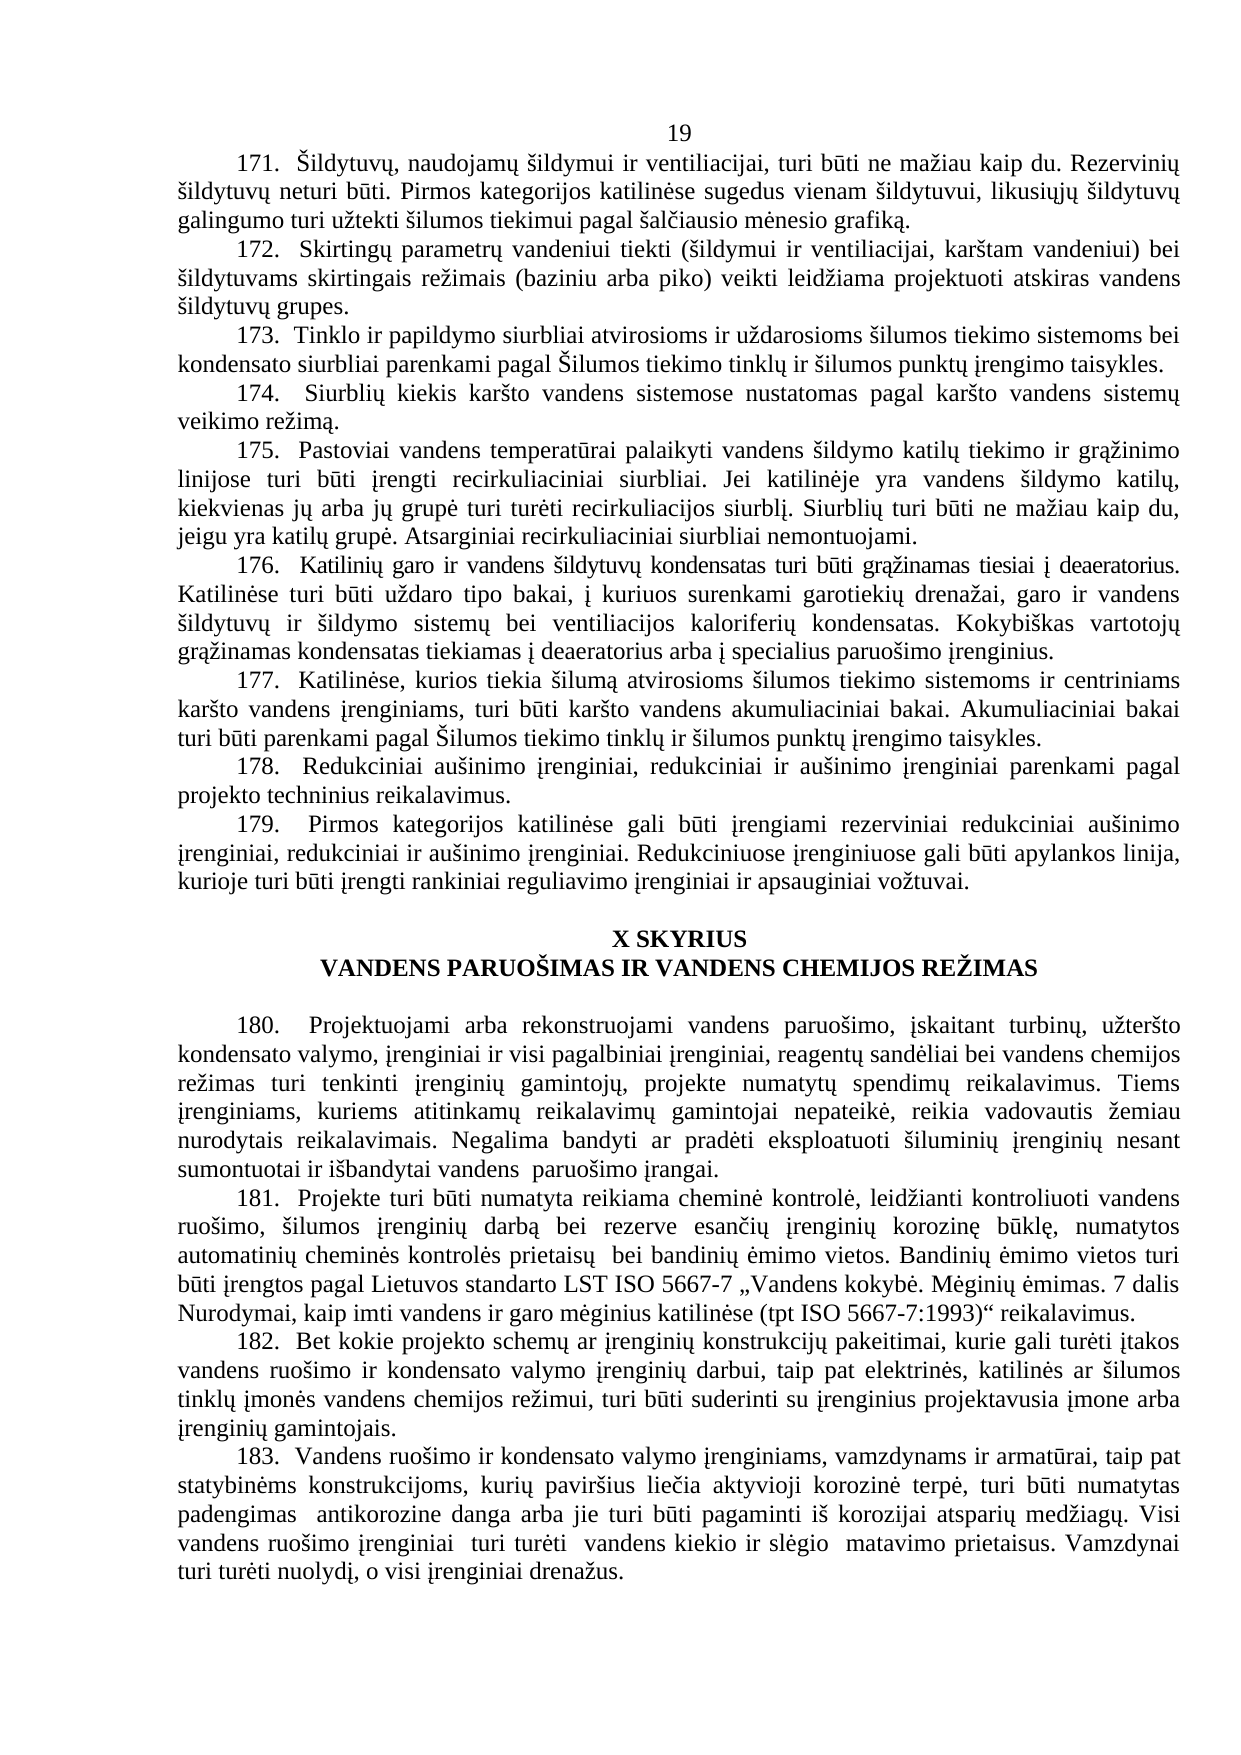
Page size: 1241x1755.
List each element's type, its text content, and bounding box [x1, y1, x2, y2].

text 172. Skirtingų parametrų vandeniui tiekti (šildymui ir ventiliacijai, karštam vandeniui) bei šildytuvams skirtingais režimais (baziniu arba piko) veikti leidžiama projektuoti atskiras vandens šildytuvų grupes. [177, 234, 1181, 320]
text 174. Siurblių kiekis karšto vandens sistemose nustatomas pagal karšto vandens sistemų veikimo režimą. [177, 378, 1181, 435]
text 173. Tinklo ir papildymo siurbliai atvirosioms ir uždarosioms šilumos tiekimo sistemoms bei kondensato siurbliai parenkami pagal Šilumos tiekimo tinklų ir šilumos punktų įrengimo taisykles. [177, 320, 1181, 378]
text 176. Katilinių garo ir vandens šildytuvų kondensatas turi būti grąžinamas tiesiai į deaeratorius. Katilinėse turi būti uždaro tipo bakai, į kuriuos surenkami garotiekių drenažai, garo ir vandens šildytuvų ir šildymo sistemų bei ventiliacijos kaloriferių kondensatas. Kokybiškas vartotojų grąžinamas kondensatas tiekiamas į deaeratorius arba į specialius paruošimo įrenginius. [177, 550, 1181, 665]
text 171. Šildytuvų, naudojamų šildymui ir ventiliacijai, turi būti ne mažiau kaip du. Rezervinių šildytuvų neturi būti. Pirmos kategorijos katilinėse sugedus vienam šildytuvui, likusiųjų šildytuvų galingumo turi užtekti šilumos tiekimui pagal šalčiausio mėnesio grafiką. [177, 148, 1181, 234]
text 175. Pastoviai vandens temperatūrai palaikyti vandens šildymo katilų tiekimo ir grąžinimo linijose turi būti įrengti recirkuliaciniai siurbliai. Jei katilinėje yra vandens šildymo katilų, kiekvienas jų arba jų grupė turi turėti recirkuliacijos siurblį. Siurblių turi būti ne mažiau kaip du, jeigu yra katilų grupė. Atsarginiai recirkuliaciniai siurbliai nemontuojami. [177, 435, 1181, 550]
text 178. Redukciniai aušinimo įrenginiai, redukciniai ir aušinimo įrenginiai parenkami pagal projekto techninius reikalavimus. [177, 751, 1181, 809]
text 182. Bet kokie projekto schemų ar įrenginių konstrukcijų pakeitimai, kurie gali turėti įtakos vandens ruošimo ir kondensato valymo įrenginių darbui, taip pat elektrinės, katilinės ar šilumos tinklų įmonės vandens chemijos režimui, turi būti suderinti su įrenginius projektavusia įmone arba įrenginių gamintojais. [177, 1326, 1181, 1441]
text VANDENS PARUOŠIMAS IR VANDENS CHEMIJOS REŽIMAS [177, 953, 1181, 981]
text 177. Katilinėse, kurios tiekia šilumą atvirosioms šilumos tiekimo sistemoms ir centriniams karšto vandens įrenginiams, turi būti karšto vandens akumuliaciniai bakai. Akumuliaciniai bakai turi būti parenkami pagal Šilumos tiekimo tinklų ir šilumos punktų įrengimo taisykles. [177, 665, 1181, 751]
text 180. Projektuojami arba rekonstruojami vandens paruošimo, įskaitant turbinų, užteršto kondensato valymo, įrenginiai ir visi pagalbiniai įrenginiai, reagentų sandėliai bei vandens chemijos režimas turi tenkinti įrenginių gamintojų, projekte numatytų spendimų reikalavimus. Tiems įrenginiams, kuriems atitinkamų reikalavimų gamintojai nepateikė, reikia vadovautis žemiau nurodytais reikalavimais. Negalima bandyti ar pradėti eksploatuoti šiluminių įrenginių nesant sumontuotai ir išbandytai vandens paruošimo įrangai. [177, 1010, 1181, 1183]
text 181. Projekte turi būti numatyta reikiama cheminė kontrolė, leidžianti kontroliuoti vandens ruošimo, šilumos įrenginių darbą bei rezerve esančių įrenginių korozinę būklę, numatytos automatinių cheminės kontrolės prietaisų bei bandinių ėmimo vietos. Bandinių ėmimo vietos turi būti įrengtos pagal Lietuvos standarto LST ISO 5667-7 „Vandens kokybė. Mėginių ėmimas. 7 dalis Nurodymai, kaip imti vandens ir garo mėginius katilinėse (tpt ISO 5667-7:1993)“ reikalavimus. [177, 1183, 1181, 1326]
text 183. Vandens ruošimo ir kondensato valymo įrenginiams, vamzdynams ir armatūrai, taip pat statybinėms konstrukcijoms, kurių paviršius liečia aktyvioji korozinė terpė, turi būti numatytas padengimas antikorozine danga arba jie turi būti pagaminti iš korozijai atsparių medžiagų. Visi vandens ruošimo įrenginiai turi turėti vandens kiekio ir slėgio matavimo prietaisus. Vamzdynai turi turėti nuolydį, o visi įrenginiai drenažus. [177, 1441, 1181, 1585]
text 179. Pirmos kategorijos katilinėse gali būti įrengiami rezerviniai redukciniai aušinimo įrenginiai, redukciniai ir aušinimo įrenginiai. Redukciniuose įrenginiuose gali būti apylankos linija, kurioje turi būti įrengti rankiniai reguliavimo įrenginiai ir apsauginiai vožtuvai. [177, 809, 1181, 895]
text X SKYRIUS [177, 924, 1181, 953]
